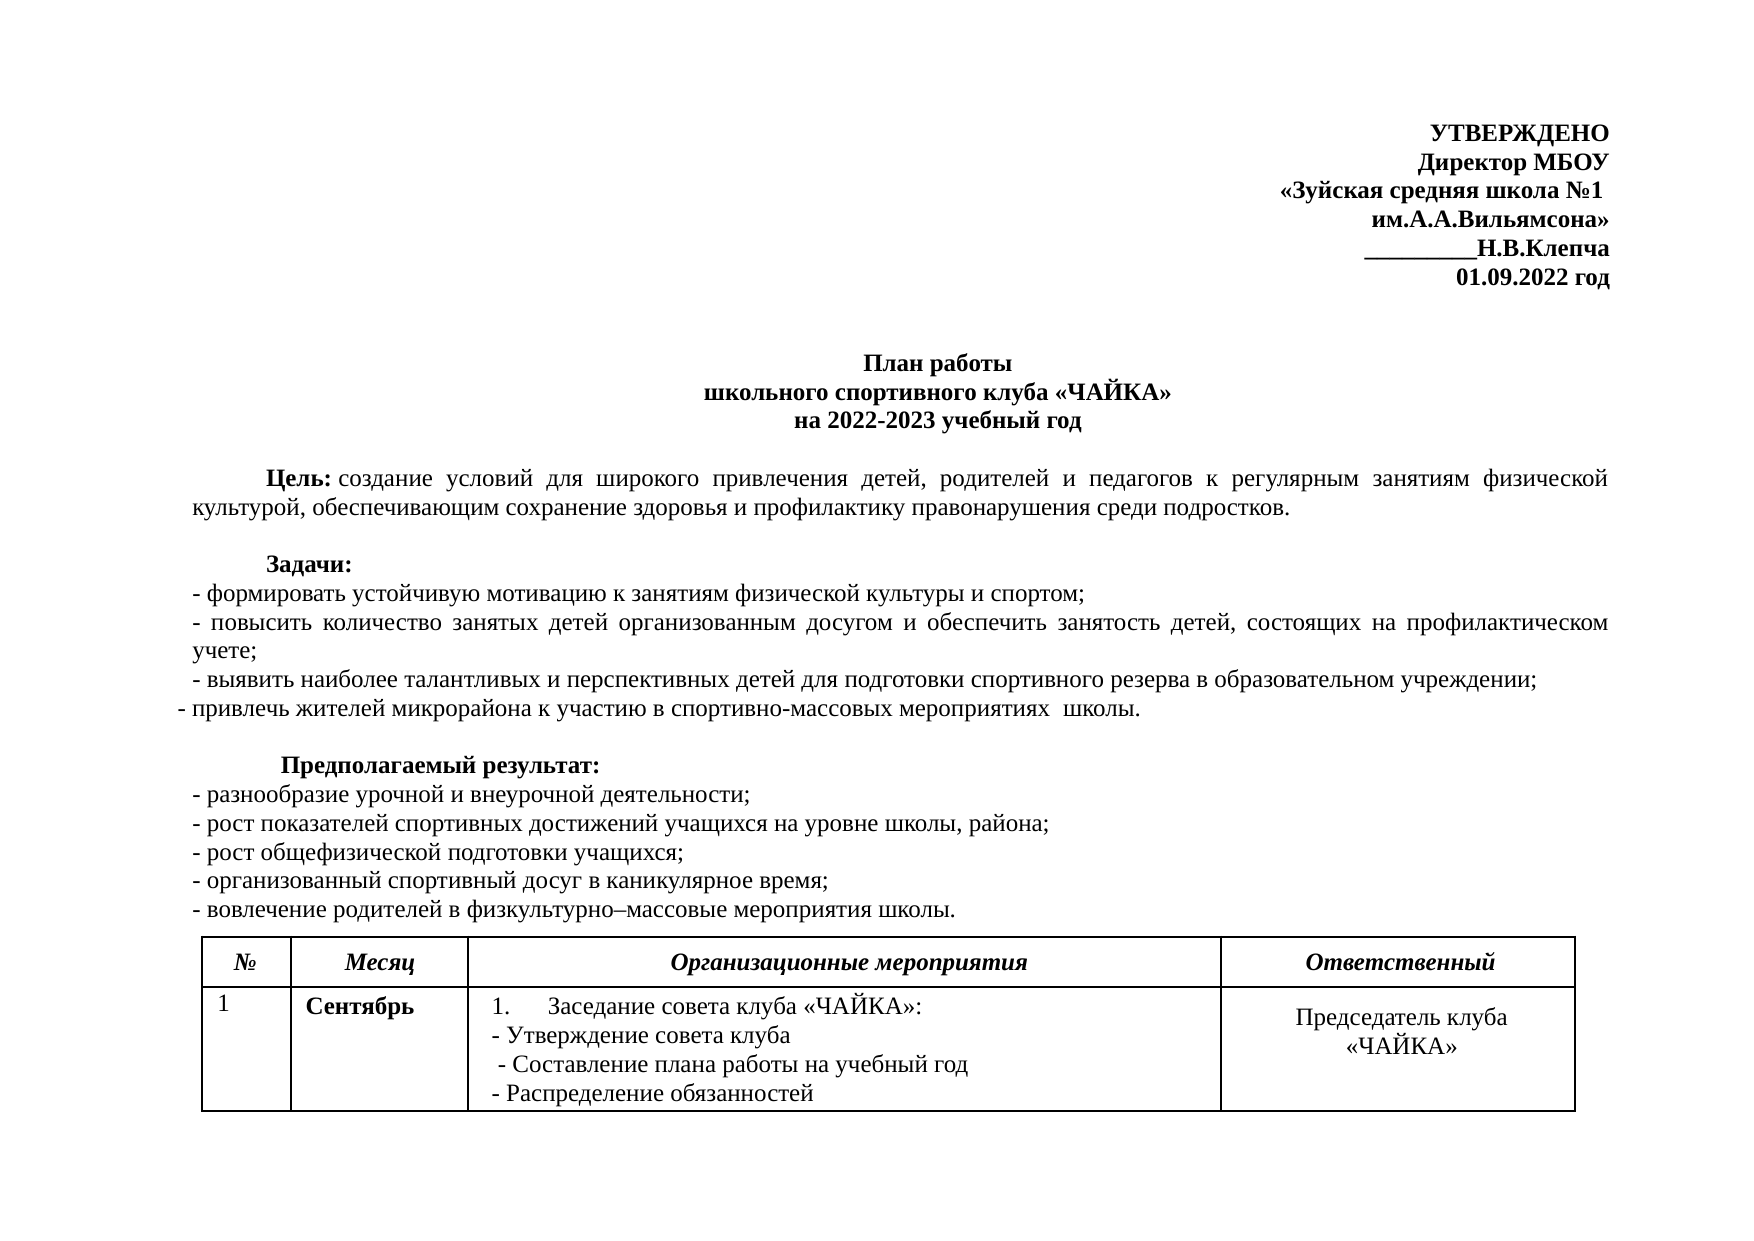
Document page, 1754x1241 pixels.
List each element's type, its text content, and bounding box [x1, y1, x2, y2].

text Цель: создание условий для широкого привлечения детей, родителей и педагогов к регулярным занятиям физической культурой, обеспечивающим сохранение здоровья и профилактику правонарушения среди подростков. [192, 463, 1609, 521]
text «Зуйская средняя школа №1 [192, 176, 1609, 204]
table_cell Сентябрь [292, 988, 467, 1109]
text - формировать устойчивую мотивацию к занятиям физической культуры и спортом; [192, 578, 1609, 607]
text им.А.А.Вильямсона» [192, 204, 1609, 233]
table_cell Председатель клуба «ЧАЙКА» [1222, 988, 1574, 1109]
text - выявить наиболее талантливых и перспективных детей для подготовки спортивного резерва в образовательном учреждении; [192, 664, 1609, 693]
table_header № [203, 938, 290, 986]
text Задачи: [192, 549, 1609, 578]
text школьного спортивного клуба «ЧАЙКА» [192, 377, 1609, 406]
text - вовлечение родителей в физкультурно–массовые мероприятия школы. [192, 894, 1609, 923]
text - рост общефизической подготовки учащихся; [192, 837, 1609, 866]
text - разнообразие урочной и внеурочной деятельности; [192, 779, 1609, 808]
table_header Месяц [292, 938, 467, 986]
table_cell 1 [203, 988, 290, 1109]
text Директор МБОУ [192, 147, 1609, 176]
text - рост показателей спортивных достижений учащихся на уровне школы, района; [192, 808, 1609, 837]
table_header Ответственный [1222, 938, 1574, 986]
text - повысить количество занятых детей организованным досугом и обеспечить занятость детей, состоящих на профилактическом учете; [192, 607, 1609, 664]
text Предполагаемый результат: [192, 751, 1609, 779]
text 01.09.2022 год [192, 262, 1609, 291]
text на 2022-2023 учебный год [192, 406, 1609, 434]
table_cell 1. Заседание совета клуба «ЧАЙКА»: - Утверждение совета клуба - Составление плана работы на учебный год - Распределение обязанностей [469, 988, 1220, 1109]
table_header Организационные мероприятия [469, 938, 1220, 986]
text _________Н.В.Клепча [192, 233, 1609, 262]
text - привлечь жителей микрорайона к участию в спортивно-массовых мероприятиях школы. [177, 693, 1609, 722]
text УТВЕРЖДЕНО [192, 118, 1609, 147]
text - организованный спортивный досуг в каникулярное время; [192, 866, 1609, 894]
text План работы [192, 348, 1609, 377]
